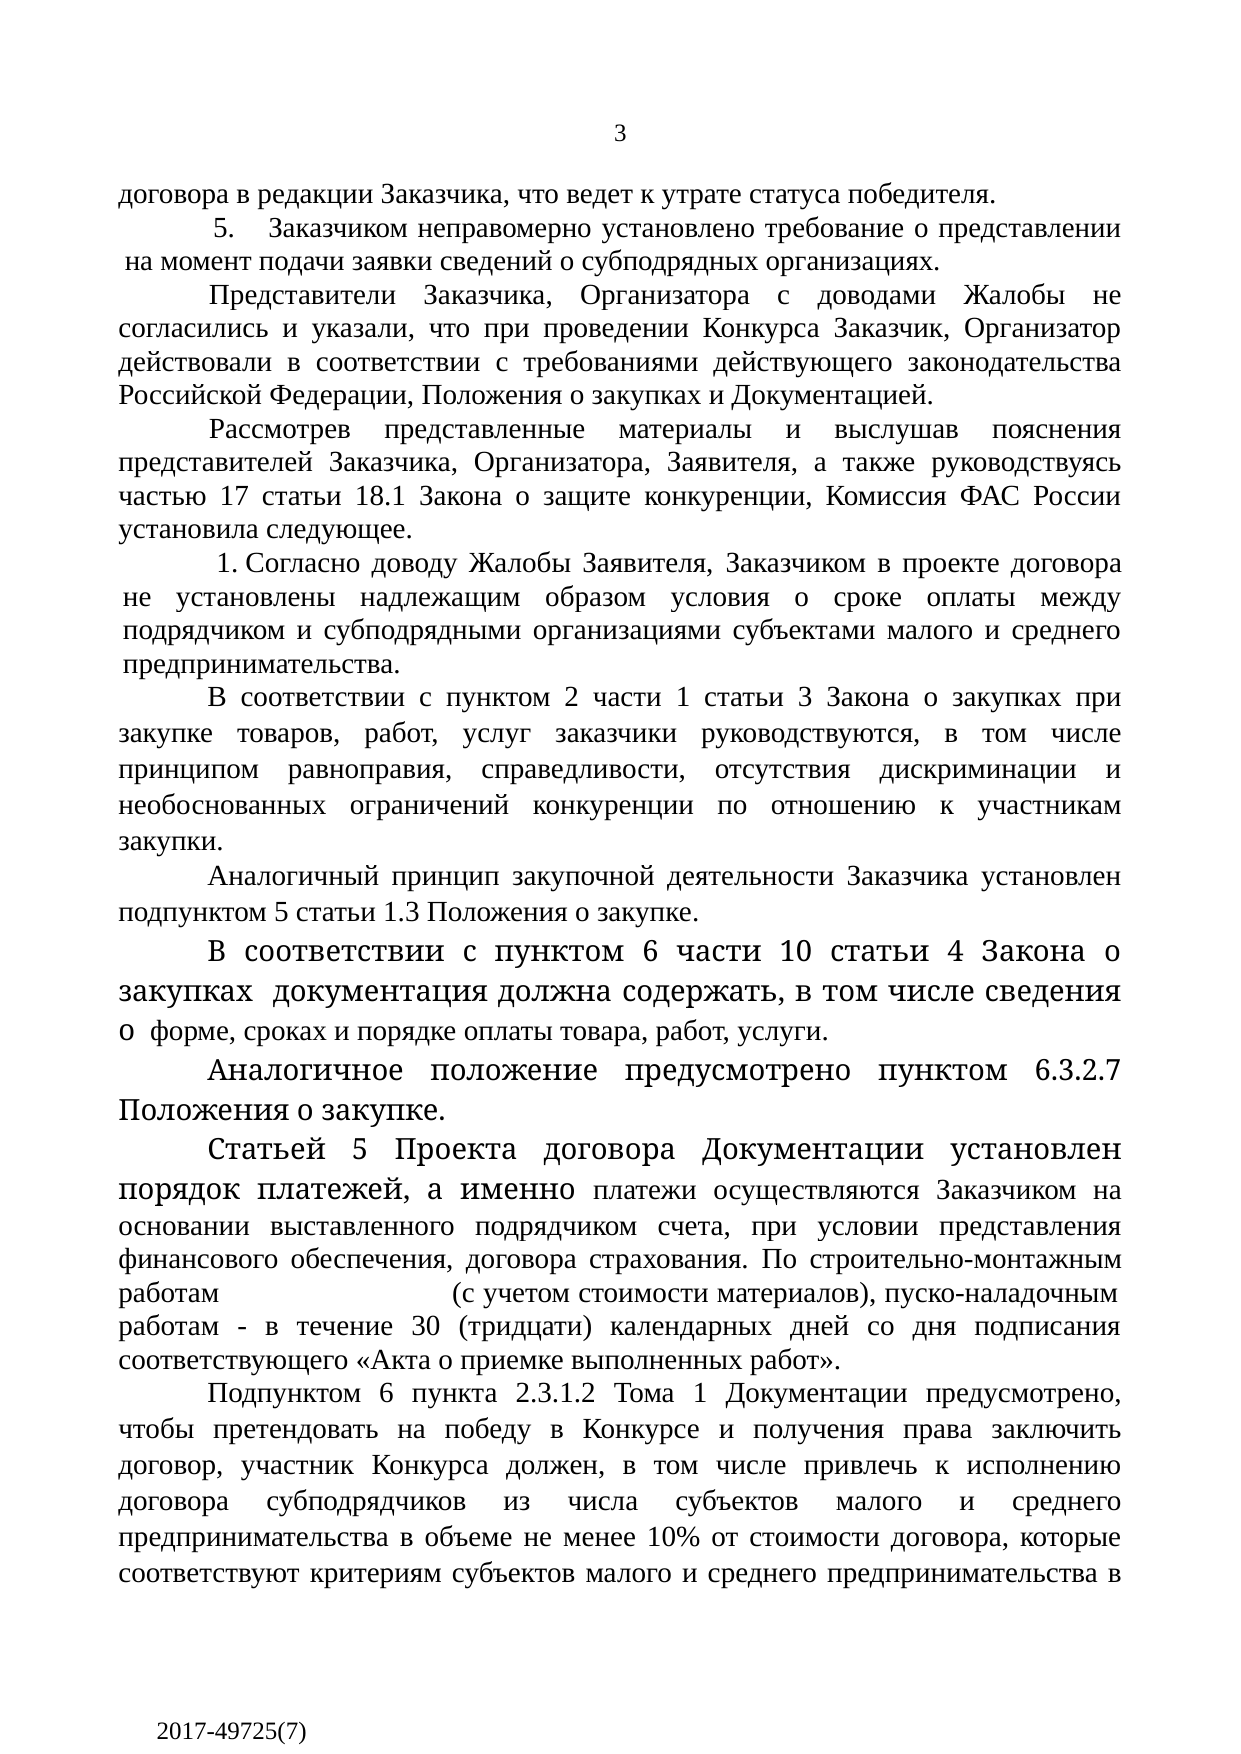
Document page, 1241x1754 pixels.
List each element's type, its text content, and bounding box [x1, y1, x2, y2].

text Представители Заказчика, Организатора с доводами Жалобы не согласились и указали, что при проведении Конкурса Заказчик, Организатор действовали в соответствии с требованиями действующего законодательства Российской Федерации, Положения о закупках и Документацией. [118, 277, 1122, 411]
text Аналогичный принцип закупочной деятельности Заказчика установлен подпунктом 5 статьи 1.3 Положения о закупке. [118, 858, 1122, 928]
text Аналогичное положение предусмотрено пунктом 6.3.2.7 Положения о закупке. [118, 1049, 1122, 1128]
text Подпунктом 6 пункта 2.3.1.2 Тома 1 Документации предусмотрено, чтобы претендовать на победу в Конкурсе и получения права заключить договор, участник Конкурса должен, в том числе привлечь к исполнению договора субподрядчиков из числа субъектов малого и среднего предпринимательства в объеме не менее 10% от стоимости договора, которые соответствуют критериям субъектов малого и среднего предпринимательства в [118, 1376, 1122, 1588]
list договора в редакции Заказчика, что ведет к утрате статуса победителя. [118, 176, 1122, 210]
list Заказчиком неправомерно установлено требование о представлении на момент подачи заявки сведений о субподрядных организациях. [124, 210, 1122, 277]
text Рассмотрев представленные материалы и выслушав пояснения представителей Заказчика, Организатора, Заявителя, а также руководствуясь частью 17 статьи 18.1 Закона о защите конкуренции, Комиссия ФАС России установила следующее. [118, 411, 1122, 545]
text Статьей 5 Проекта договора Документации установлен порядок платежей, а именно платежи осуществляются Заказчиком на основании выставленного подрядчиком счета, при условии представления финансового обеспечения, договора страхования. По строительно-монтажным работам (с учетом стоимости материалов), пуско-наладочным работам - в течение 30 (тридцати) календарных дней со дня подписания соответствующего «Акта о приемке выполненных работ». [118, 1128, 1122, 1376]
text В соответствии с пунктом 2 части 1 статьи 3 Закона о закупках при закупке товаров, работ, услуг заказчики руководствуются, в том числе принципом равноправия, справедливости, отсутствия дискриминации и необоснованных ограничений конкуренции по отношению к участникам закупки. [118, 679, 1122, 856]
list Согласно доводу Жалобы Заявителя, Заказчиком в проекте договора не установлены надлежащим образом условия о сроке оплаты между подрядчиком и субподрядными организациями субъектами малого и среднего предпринимательства. [123, 545, 1122, 679]
text В соответствии с пунктом 6 части 10 статьи 4 Закона о закупках документация должна содержать, в том числе сведения о форме, сроках и порядке оплаты товара, работ, услуги. [118, 930, 1122, 1049]
